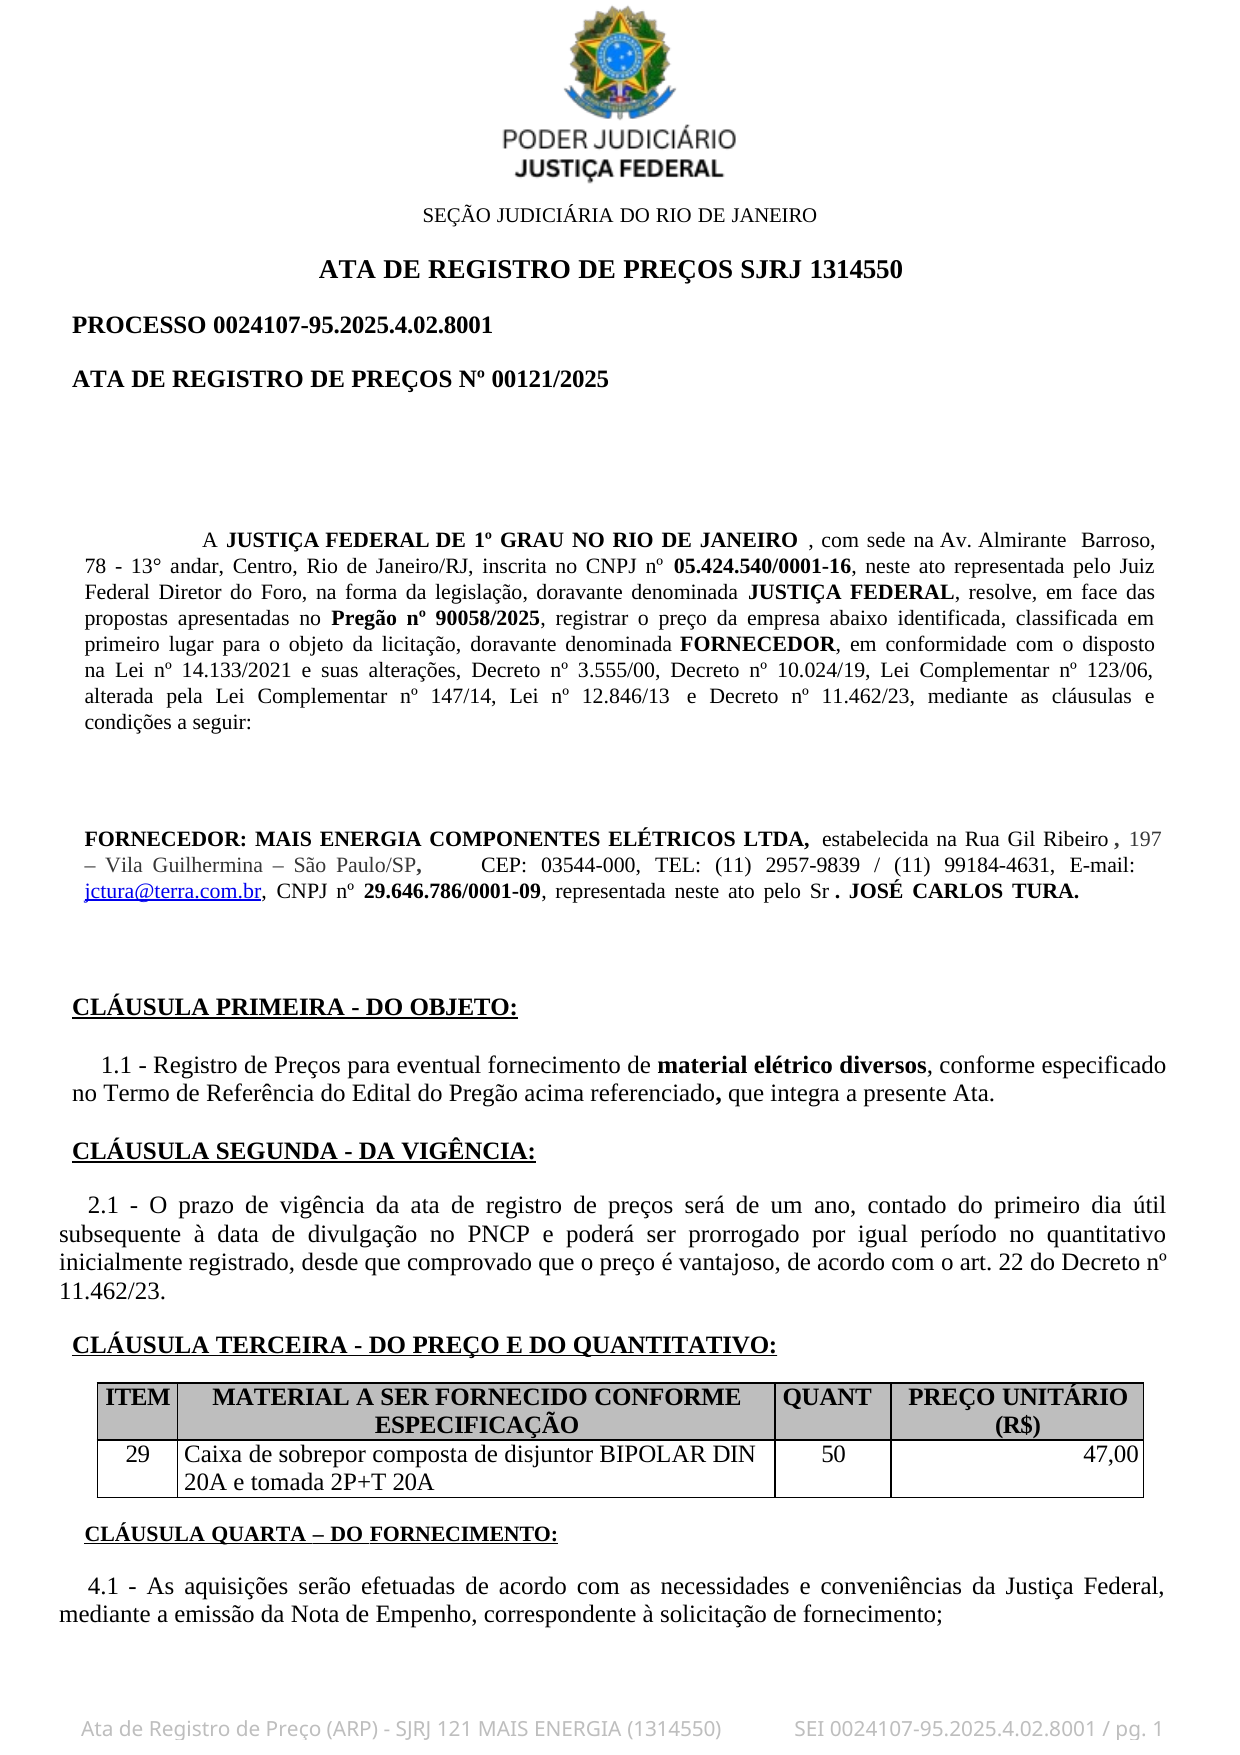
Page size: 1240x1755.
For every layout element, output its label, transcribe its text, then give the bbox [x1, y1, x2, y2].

table_header MATERIAL A SER FORNECIDO CONFORME ESPECIFICAÇÃO [178, 1384, 774, 1439]
table_header ITEM [98, 1384, 177, 1439]
table_cell 29 [98, 1441, 177, 1496]
text CLÁUSULA QUARTA – DO FORNECIMENTO: [84, 1521, 1181, 1546]
table_cell Caixa de sobrepor composta de disjuntor BIPOLAR DIN 20A e tomada 2P+T 20A [178, 1441, 774, 1496]
subtitle CLÁUSULA PRIMEIRA - DO OBJETO: [72, 992, 1181, 1021]
text SEÇÃO JUDICIÁRIA DO RIO DE JANEIRO [77, 203, 1163, 227]
subtitle PROCESSO 0024107-95.2025.4.02.8001 [72, 311, 1181, 339]
text 1.1 - Registro de Preços para eventual fornecimento de material elétrico diversos, conforme especificado no Termo de Referência do Edital do Pregão acima referenciado, que integra a presente Ata. [72, 1050, 1167, 1107]
text ATA DE REGISTRO DE PREÇOS SJRJ 1314550 [59, 253, 1163, 285]
text ATA DE REGISTRO DE PREÇOS Nº 00121/2025 [72, 364, 1181, 393]
subtitle CLÁUSULA SEGUNDA - DA VIGÊNCIA: [72, 1136, 1181, 1165]
list - As aquisições serão efetuadas de acordo com as necessidades e conveniências da Justiça Federal, mediante a emissão da Nota de Empenho, correspondente à solicitação de fornecimento; [59, 1571, 1166, 1628]
list - O prazo de vigência da ata de registro de preços será de um ano, contado do primeiro dia útil subsequente à data de divulgação no PNCP e poderá ser prorrogado por igual período no quantitativo inicialmente registrado, desde que comprovado que o preço é vantajoso, de acordo com o art. 22 do Decreto nº 11.462/23. [59, 1190, 1167, 1305]
table_header PREÇO UNITÁRIO (R$) [892, 1384, 1143, 1439]
table_cell 50 [776, 1441, 890, 1496]
table_header QUANT [776, 1384, 890, 1439]
subtitle CLÁUSULA TERCEIRA - DO PREÇO E DO QUANTITATIVO: [72, 1330, 1181, 1359]
text FORNECEDOR: MAIS ENERGIA COMPONENTES ELÉTRICOS LTDA, estabelecida na Rua Gil Ribeiro , 197 – Vila Guilhermina – São Paulo/SP, CEP: 03544-000, TEL: (11) 2957-9839 / (11) 99184-4631, E-mail: jctura@terra.com.br, CNPJ nº 29.646.786/0001-09, representada neste ato pelo Sr . JOSÉ CARLOS TURA. [84, 826, 1164, 903]
text A JUSTIÇA FEDERAL DE 1º GRAU NO RIO DE JANEIRO , com sede na Av. Almirante Barroso, 78 - 13° andar, Centro, Rio de Janeiro/RJ, inscrita no CNPJ nº 05.424.540/0001-16, neste ato representada pelo Juiz Federal Diretor do Foro, na forma da legislação, doravante denominada JUSTIÇA FEDERAL, resolve, em face das propostas apresentadas no Pregão nº 90058/2025, registrar o preço da empresa abaixo identificada, classificada em primeiro lugar para o objeto da licitação, doravante denominada FORNECEDOR, em conformidade com o disposto na Lei nº 14.133/2021 e suas alterações, Decreto nº 3.555/00, Decreto nº 10.024/19, Lei Complementar nº 123/06, alterada pela Lei Complementar nº 147/14, Lei nº 12.846/13 e Decreto nº 11.462/23, mediante as cláusulas e condições a seguir: [84, 527, 1155, 734]
table_cell 47,00 [892, 1441, 1143, 1496]
